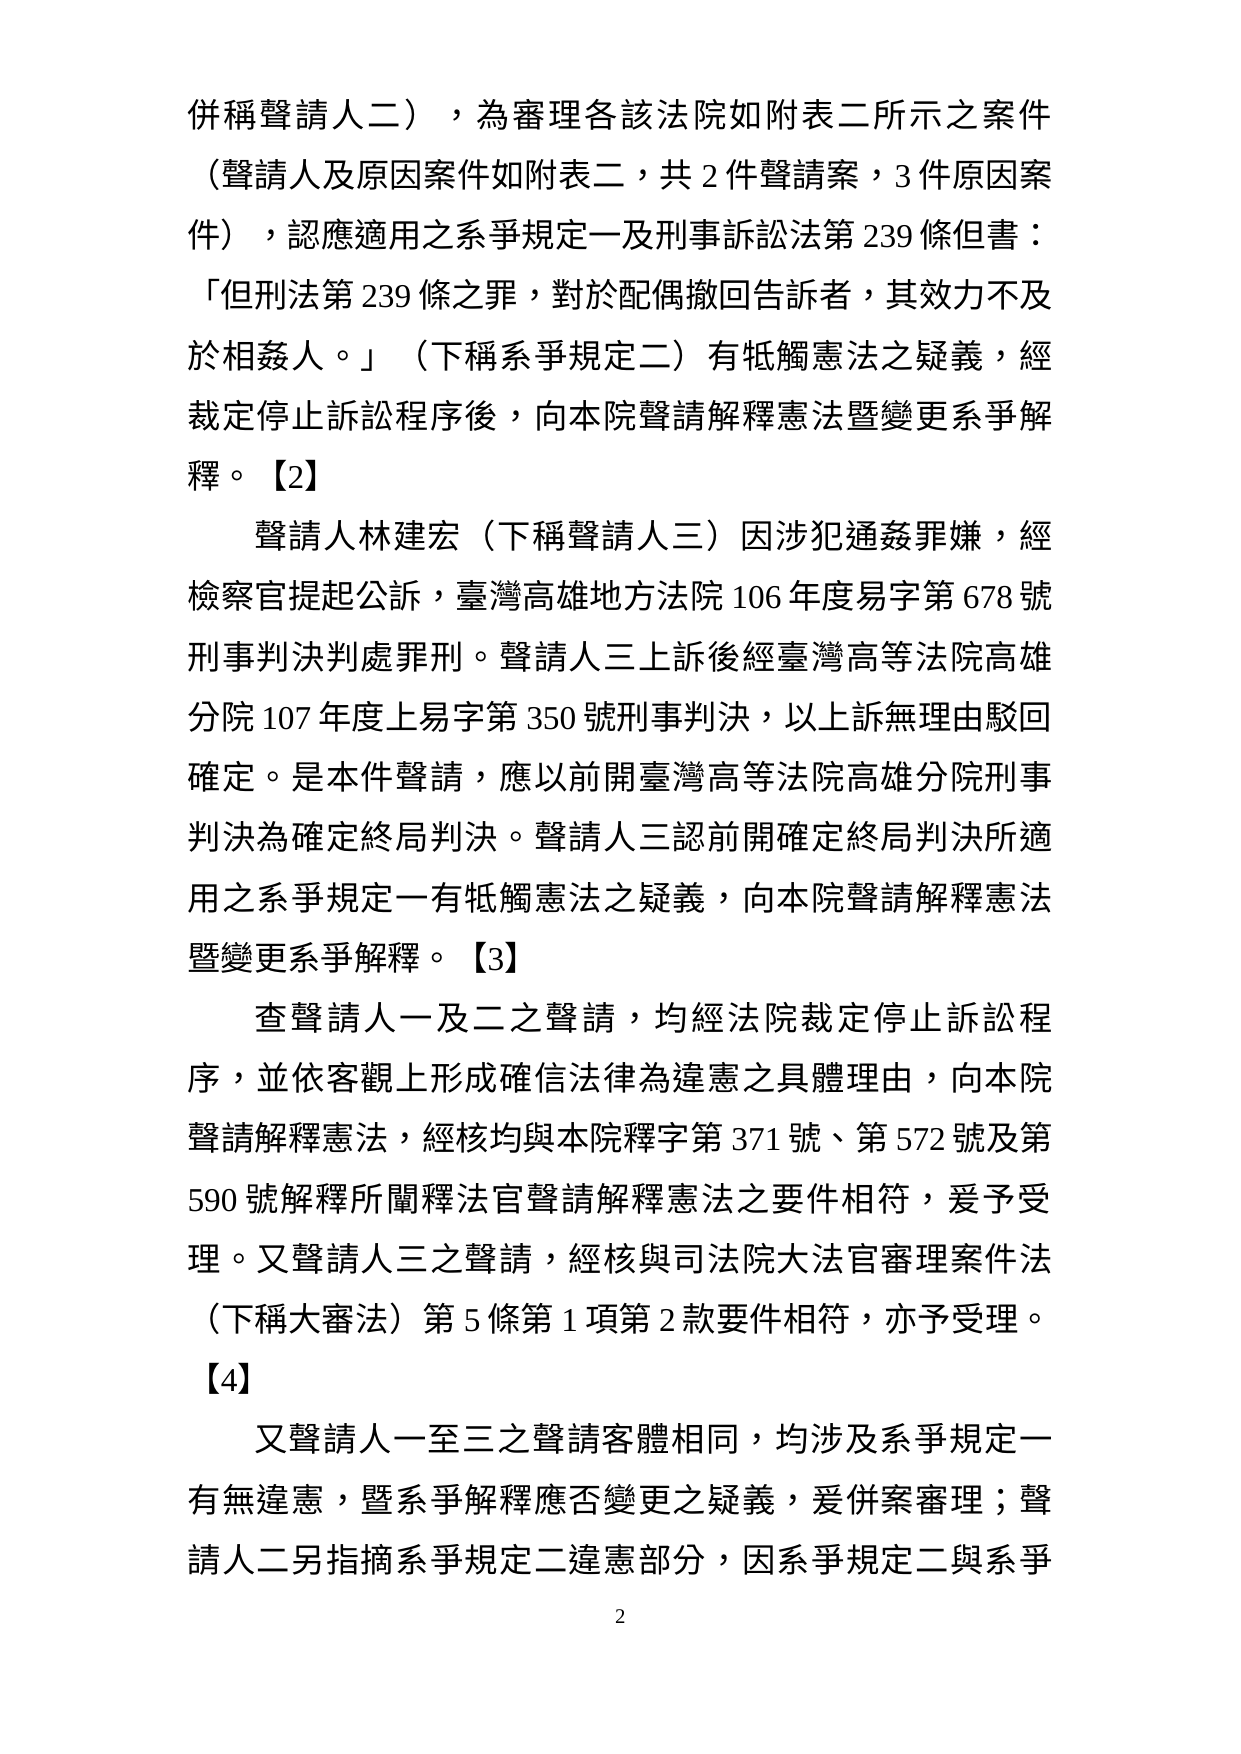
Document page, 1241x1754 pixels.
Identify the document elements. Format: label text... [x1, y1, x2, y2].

text 聲請人林建宏（下稱聲請人三）因涉犯通姦罪嫌，經檢察官提起公訴，臺灣高雄地方法院106年度易字第678號刑事判決判處罪刑。聲請人三上訴後經臺灣高等法院高雄分院107年度上易字第350號刑事判決，以上訴無理由駁回確定。是本件聲請，應以前開臺灣高等法院高雄分院刑事判決為確定終局判決。聲請人三認前開確定終局判決所適用之系爭規定一有牴觸憲法之疑義，向本院聲請解釋憲法暨變更系爭解釋。【3】 [187, 510, 1053, 980]
text 查聲請人一及二之聲請，均經法院裁定停止訴訟程序，並依客觀上形成確信法律為違憲之具體理由，向本院聲請解釋憲法，經核均與本院釋字第371號、第572號及第590號解釋所闡釋法官聲請解釋憲法之要件相符，爰予受理。又聲請人三之聲請，經核與司法院大法官審理案件法（下稱大審法）第5條第1項第2款要件相符，亦予受理。【4】 [187, 992, 1053, 1401]
text 併稱聲請人二），為審理各該法院如附表二所示之案件（聲請人及原因案件如附表二，共2件聲請案，3件原因案件），認應適用之系爭規定一及刑事訴訟法第239條但書：「但刑法第239條之罪，對於配偶撤回告訴者，其效力不及於相姦人。」（下稱系爭規定二）有牴觸憲法之疑義，經裁定停止訴訟程序後，向本院聲請解釋憲法暨變更系爭解釋。【2】 [187, 89, 1053, 498]
text 又聲請人一至三之聲請客體相同，均涉及系爭規定一有無違憲，暨系爭解釋應否變更之疑義，爰併案審理；聲請人二另指摘系爭規定二違憲部分，因系爭規定二與系爭 [187, 1413, 1053, 1582]
